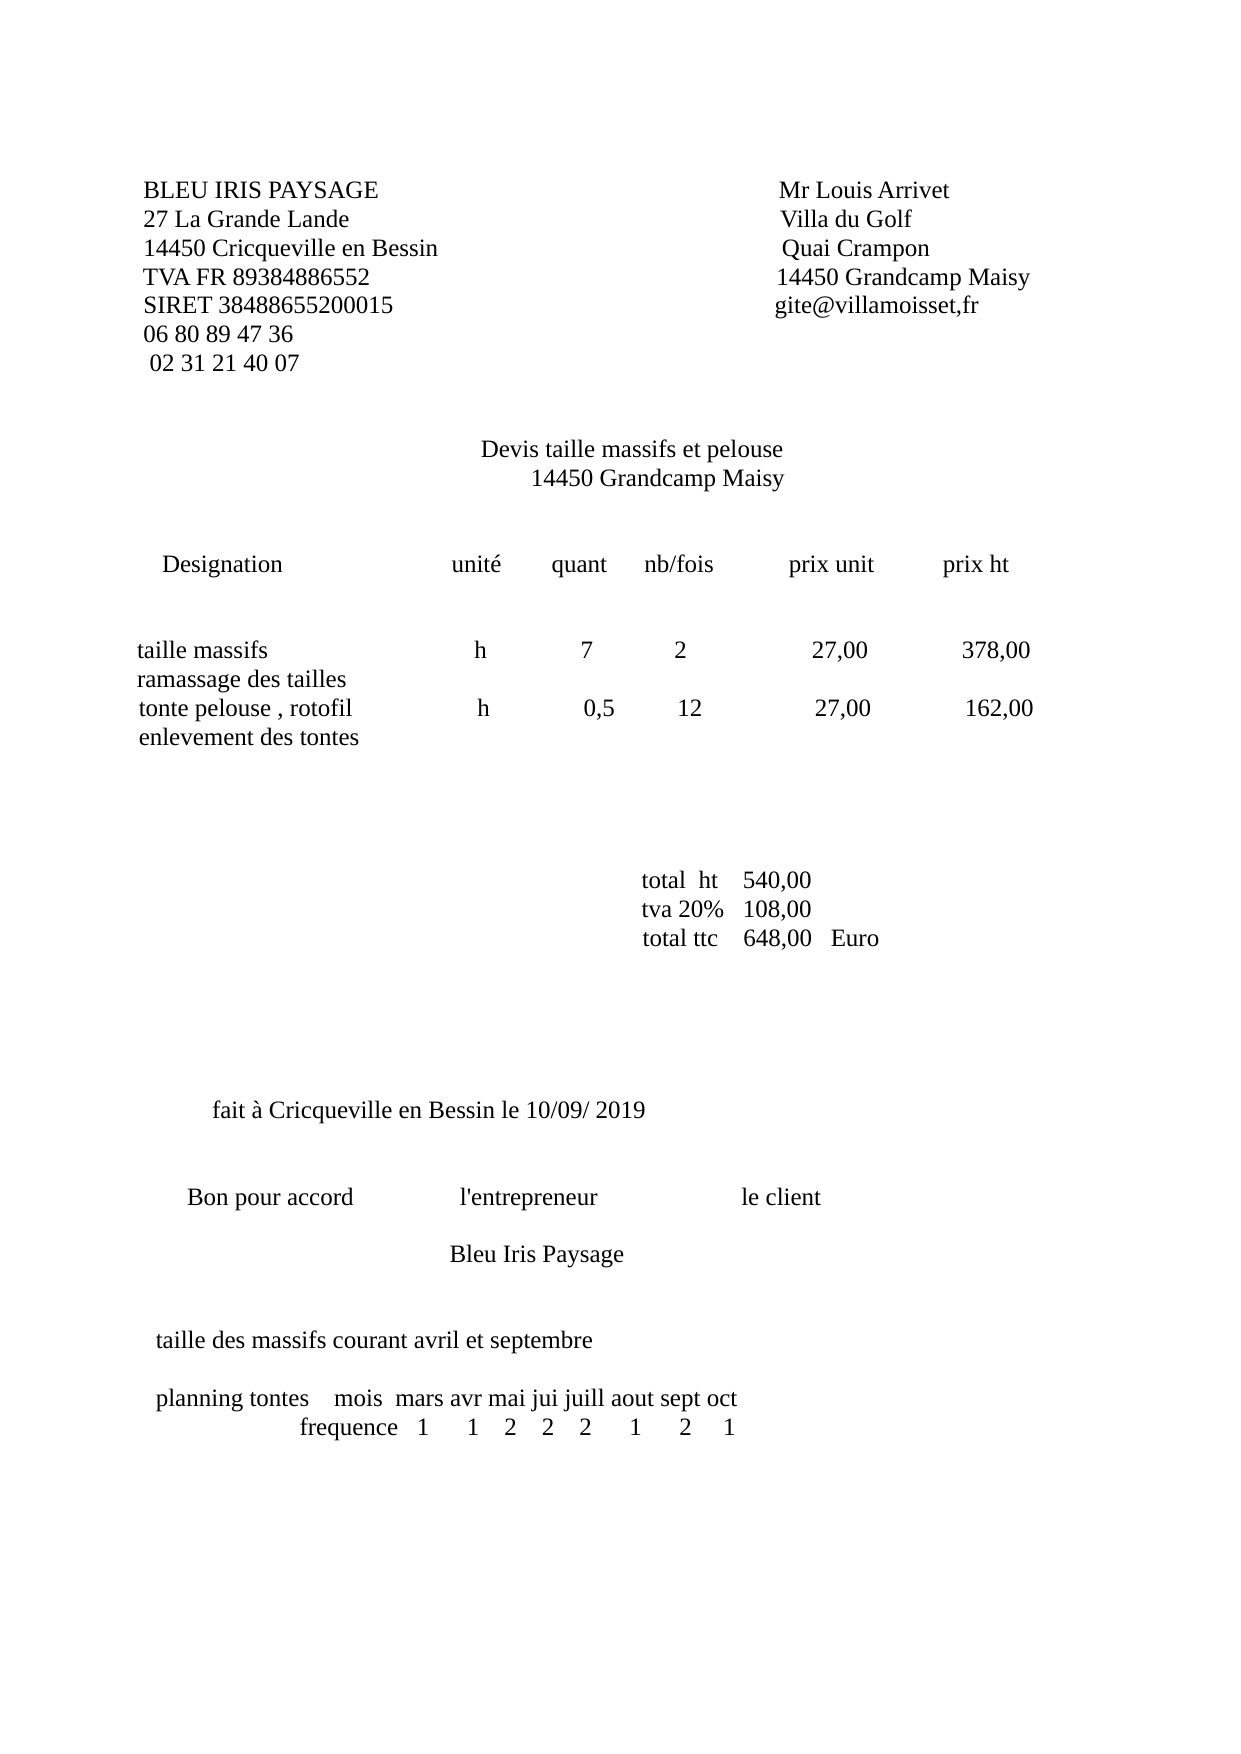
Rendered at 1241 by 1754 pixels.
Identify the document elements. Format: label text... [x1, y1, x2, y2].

text TVA FR 89384886552 14450 Grandcamp Maisy [118, 262, 1122, 291]
text 14450 Cricqueville en Bessin Quai Crampon [118, 233, 1122, 262]
text 27 La Grande Lande Villa du Golf [118, 204, 1122, 233]
text total ttc 648,00 Euro [118, 923, 1122, 952]
text total ht 540,00 [118, 866, 1122, 894]
text Designation unité quant nb/fois prix unit prix ht [118, 549, 1122, 578]
text Devis taille massifs et pelouse [118, 434, 1122, 463]
text enlevement des tontes [120, 722, 1122, 751]
text taille massifs h 7 2 27,00 378,00 [118, 636, 1122, 664]
text Bon pour accord l'entrepreneur le client [118, 1182, 1122, 1211]
text BLEU IRIS PAYSAGE Mr Louis Arrivet [118, 176, 1122, 204]
text planning tontes mois mars avr mai jui juill aout sept oct [118, 1383, 1122, 1412]
text SIRET 38488655200015 gite@villamoisset,fr [118, 291, 1122, 319]
text taille des massifs courant avril et septembre [118, 1326, 1122, 1354]
text fait à Cricqueville en Bessin le 10/09/ 2019 [118, 1096, 1122, 1124]
text frequence 1 1 2 2 2 1 2 1 [118, 1412, 1122, 1441]
text tva 20% 108,00 [118, 894, 1122, 923]
text 14450 Grandcamp Maisy [118, 463, 1122, 492]
text Bleu Iris Paysage [118, 1239, 1122, 1268]
text 02 31 21 40 07 [118, 348, 1122, 377]
text tonte pelouse , rotofil h 0,5 12 27,00 162,00 [120, 693, 1122, 722]
text ramassage des tailles [118, 664, 1122, 693]
text 06 80 89 47 36 [118, 319, 1122, 348]
